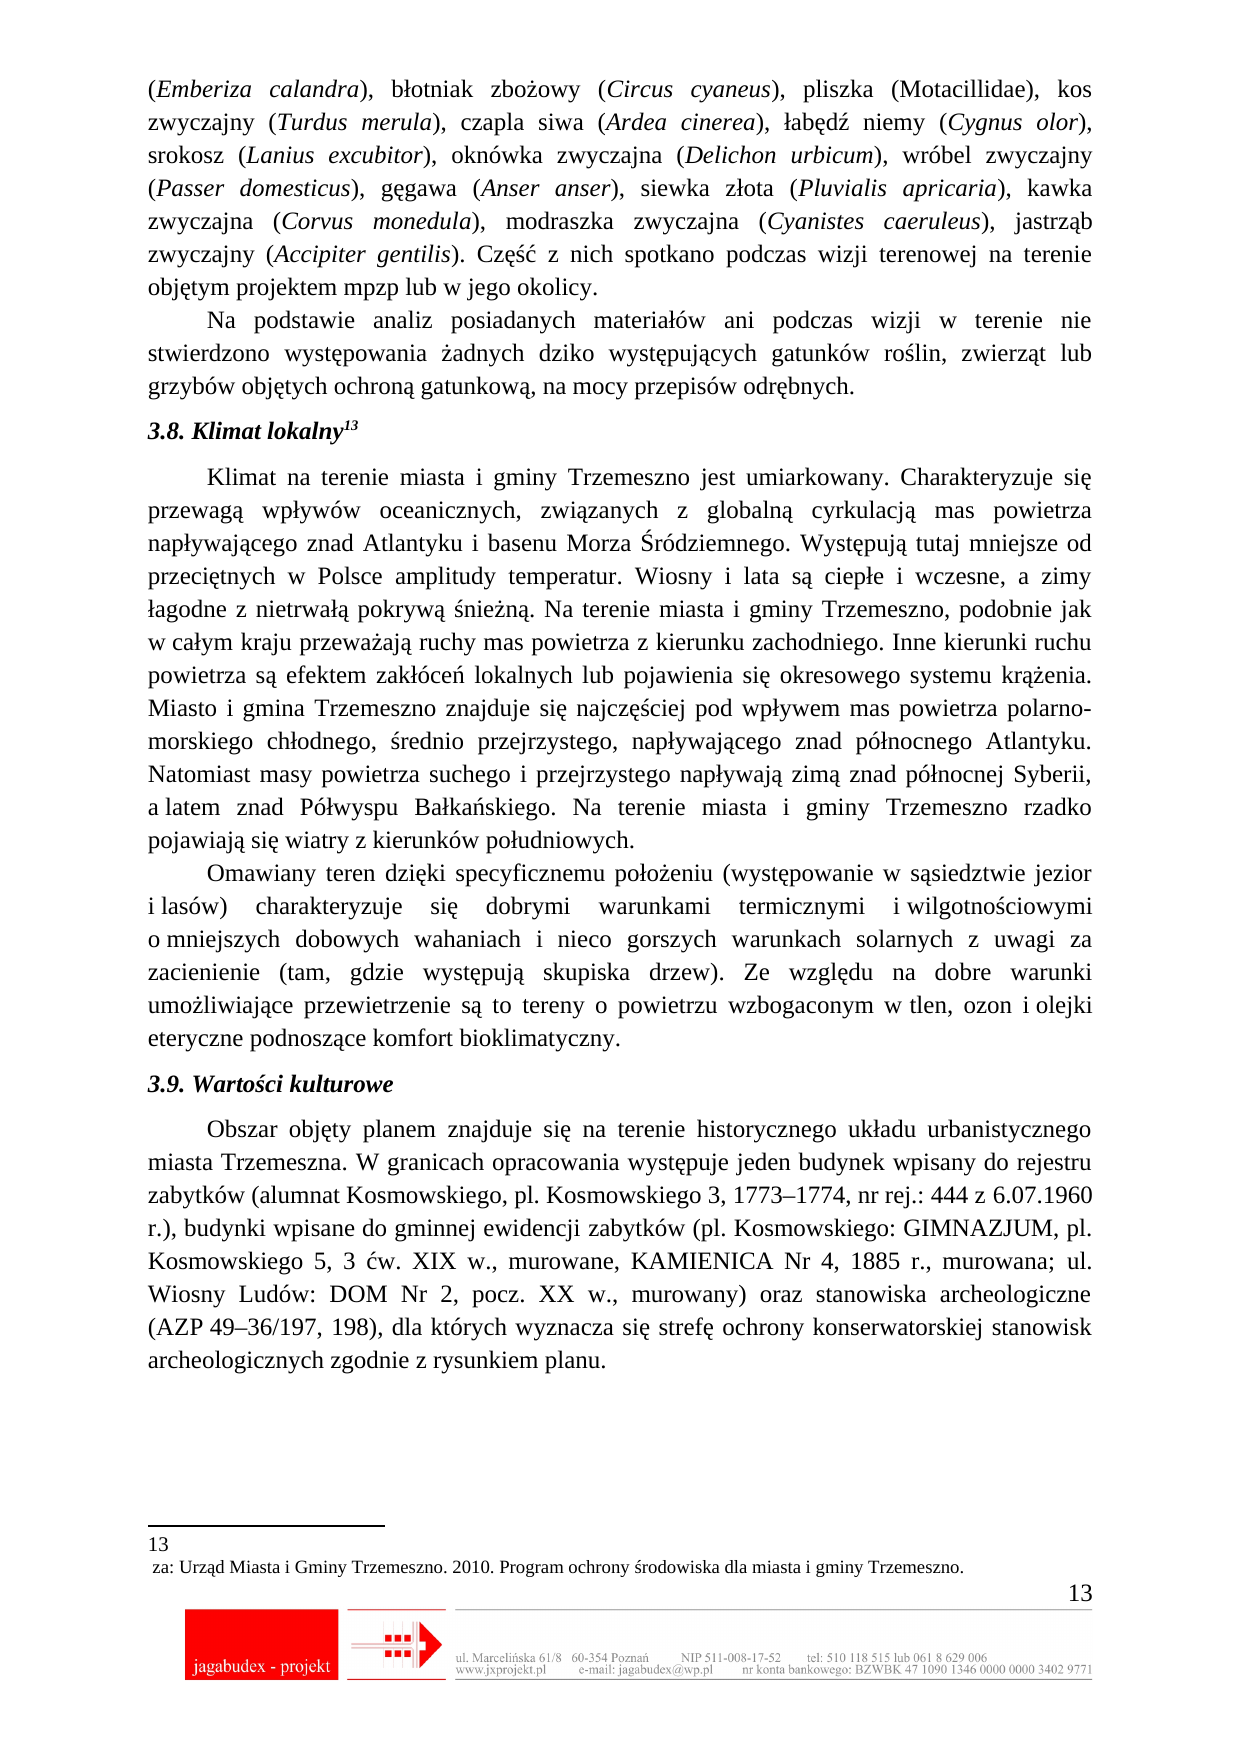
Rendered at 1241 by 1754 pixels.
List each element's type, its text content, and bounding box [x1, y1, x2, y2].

text 3.9. Wartości kulturowe [148, 1069, 1093, 1098]
text za: Urząd Miasta i Gminy Trzemeszno. 2010. Program ochrony środowiska dla miasta i gminy Trzemeszno. [148, 1532, 1093, 1578]
text Klimat na terenie miasta i gminy Trzemeszno jest umiarkowany. Charakteryzuje się przewagą wpływów oceanicznych, związanych z globalną cyrkulacją mas powietrza napływającego znad Atlantyku i basenu Morza Śródziemnego. Występują tutaj mniejsze od przeciętnych w Polsce amplitudy temperatur. Wiosny i lata są ciepłe i wczesne, a zimy łagodne z nietrwałą pokrywą śnieżną. Na terenie miasta i gminy Trzemeszno, podobnie jak w całym kraju przeważają ruchy mas powietrza z kierunku zachodniego. Inne kierunki ruchu powietrza są efektem zakłóceń lokalnych lub pojawienia się okresowego systemu krążenia. Miasto i gmina Trzemeszno znajduje się najczęściej pod wpływem mas powietrza polarno-morskiego chłodnego, średnio przejrzystego, napływającego znad północnego Atlantyku. Natomiast masy powietrza suchego i przejrzystego napływają zimą znad północnej Syberii, a latem znad Półwyspu Bałkańskiego. Na terenie miasta i gminy Trzemeszno rzadko pojawiają się wiatry z kierunków południowych. [148, 462, 1093, 854]
text (Emberiza calandra), błotniak zbożowy (Circus cyaneus), pliszka (Motacillidae), kos zwyczajny (Turdus merula), czapla siwa (Ardea cinerea), łabędź niemy (Cygnus olor), srokosz (Lanius excubitor), oknówka zwyczajna (Delichon urbicum), wróbel zwyczajny (Passer domesticus), gęgawa (Anser anser), siewka złota (Pluvialis apricaria), kawka zwyczajna (Corvus monedula), modraszka zwyczajna (Cyanistes caeruleus), jastrząb zwyczajny (Accipiter gentilis). Część z nich spotkano podczas wizji terenowej na terenie objętym projektem mpzp lub w jego okolicy. [148, 74, 1093, 301]
text Na podstawie analiz posiadanych materiałów ani podczas wizji w terenie nie stwierdzono występowania żadnych dziko występujących gatunków roślin, zwierząt lub grzybów objętych ochroną gatunkową, na mocy przepisów odrębnych. [148, 305, 1093, 400]
text Obszar objęty planem znajduje się na terenie historycznego układu urbanistycznego miasta Trzemeszna. W granicach opracowania występuje jeden budynek wpisany do rejestru zabytków (alumnat Kosmowskiego, pl. Kosmowskiego 3, 1773–1774, nr rej.: 444 z 6.07.1960 r.), budynki wpisane do gminnej ewidencji zabytków (pl. Kosmowskiego: GIMNAZJUM, pl. Kosmowskiego 5, 3 ćw. XIX w., murowane, KAMIENICA Nr 4, 1885 r., murowana; ul. Wiosny Ludów: DOM Nr 2, pocz. XX w., murowany) oraz stanowiska archeologiczne (AZP 49–36/197, 198), dla których wyznacza się strefę ochrony konserwatorskiej stanowisk archeologicznych zgodnie z rysunkiem planu. [148, 1114, 1093, 1374]
picture [184, 1606, 1093, 1681]
text 3.8. Klimat lokalny [148, 416, 1093, 445]
text Omawiany teren dzięki specyficznemu położeniu (występowanie w sąsiedztwie jezior i lasów) charakteryzuje się dobrymi warunkami termicznymi i wilgotnościowymi o mniejszych dobowych wahaniach i nieco gorszych warunkach solarnych z uwagi za zacienienie (tam, gdzie występują skupiska drzew). Ze względu na dobre warunki umożliwiające przewietrzenie są to tereny o powietrzu wzbogaconym w tlen, ozon i olejki eteryczne podnoszące komfort bioklimatyczny. [148, 858, 1093, 1052]
